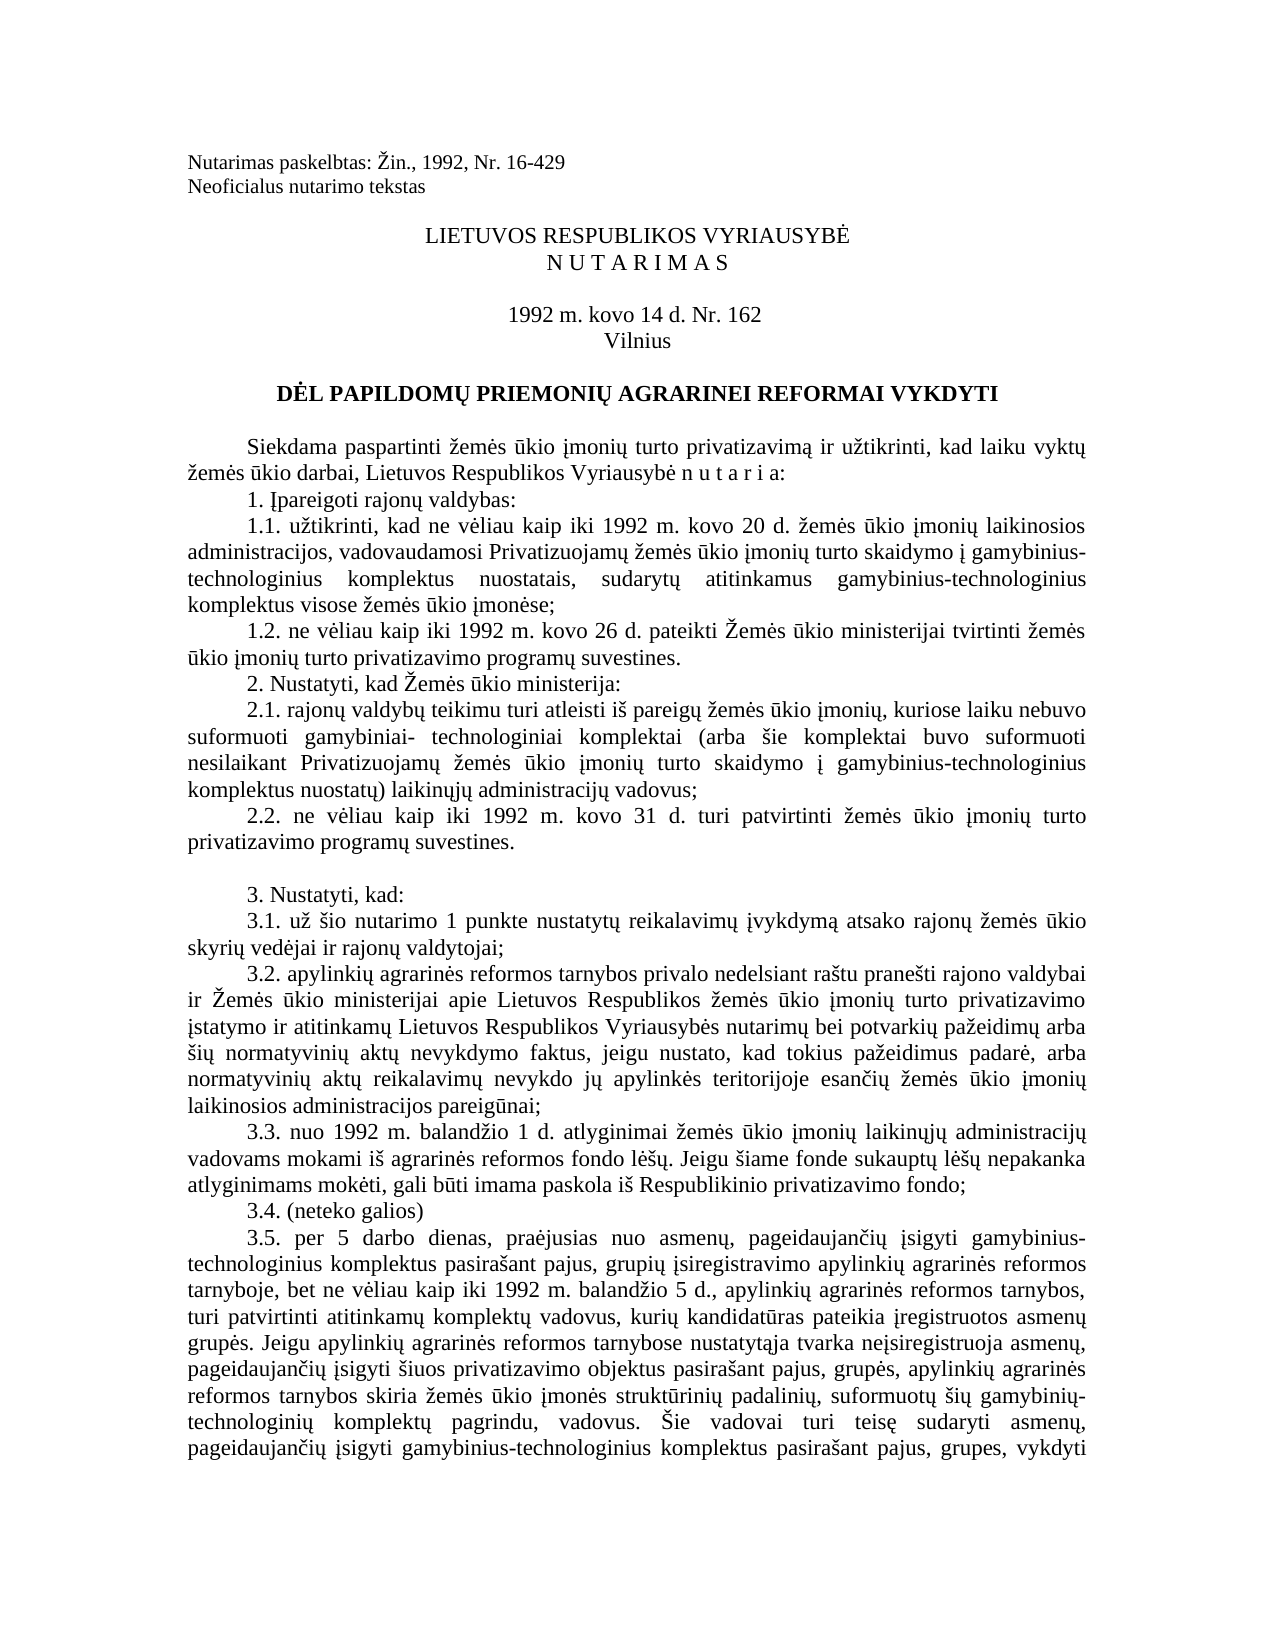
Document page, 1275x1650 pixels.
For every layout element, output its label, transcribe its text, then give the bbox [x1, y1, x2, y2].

text Siekdama paspartinti žemės ūkio įmonių turto privatizavimą ir užtikrinti, kad laiku vyktų žemės ūkio darbai, Lietuvos Respublikos Vyriausybė n u t a r i a: [187, 433, 1087, 486]
text 3.3. nuo 1992 m. balandžio 1 d. atlyginimai žemės ūkio įmonių laikinųjų administracijų vadovams mokami iš agrarinės reformos fondo lėšų. Jeigu šiame fonde sukauptų lėšų nepakanka atlyginimams mokėti, gali būti imama paskola iš Respublikinio privatizavimo fondo; [187, 1118, 1087, 1197]
text LIETUVOS RESPUBLIKOS VYRIAUSYBĖ [187, 222, 1087, 248]
text 3.2. apylinkių agrarinės reformos tarnybos privalo nedelsiant raštu pranešti rajono valdybai ir Žemės ūkio ministerijai apie Lietuvos Respublikos žemės ūkio įmonių turto privatizavimo įstatymo ir atitinkamų Lietuvos Respublikos Vyriausybės nutarimų bei potvarkių pažeidimų arba šių normatyvinių aktų nevykdymo faktus, jeigu nustato, kad tokius pažeidimus padarė, arba normatyvinių aktų reikalavimų nevykdo jų apylinkės teritorijoje esančių žemės ūkio įmonių laikinosios administracijos pareigūnai; [187, 960, 1087, 1118]
text Nutarimas paskelbtas: Žin., 1992, Nr. 16-429 [187, 150, 1087, 174]
text 3.5. per 5 darbo dienas, praėjusias nuo asmenų, pageidaujančių įsigyti gamybinius-technologinius komplektus pasirašant pajus, grupių įsiregistravimo apylinkių agrarinės reformos tarnyboje, bet ne vėliau kaip iki 1992 m. balandžio 5 d., apylinkių agrarinės reformos tarnybos, turi patvirtinti atitinkamų komplektų vadovus, kurių kandidatūras pateikia įregistruotos asmenų grupės. Jeigu apylinkių agrarinės reformos tarnybose nustatytąja tvarka neįsiregistruoja asmenų, pageidaujančių įsigyti šiuos privatizavimo objektus pasirašant pajus, grupės, apylinkių agrarinės reformos tarnybos skiria žemės ūkio įmonės struktūrinių padalinių, suformuotų šių gamybinių-technologinių komplektų pagrindu, vadovus. Šie vadovai turi teisę sudaryti asmenų, pageidaujančių įsigyti gamybinius-technologinius komplektus pasirašant pajus, grupes, vykdyti [187, 1224, 1087, 1461]
subtitle DĖL PAPILDOMŲ PRIEMONIŲ AGRARINEI REFORMAI VYKDYTI [187, 380, 1087, 407]
text 1.1. užtikrinti, kad ne vėliau kaip iki 1992 m. kovo 20 d. žemės ūkio įmonių laikinosios administracijos, vadovaudamosi Privatizuojamų žemės ūkio įmonių turto skaidymo į gamybinius- technologinius komplektus nuostatais, sudarytų atitinkamus gamybinius-technologinius komplektus visose žemės ūkio įmonėse; [187, 512, 1087, 617]
text 2. Nustatyti, kad Žemės ūkio ministerija: [187, 670, 1087, 697]
text N U T A R I M A S [187, 248, 1087, 275]
text Vilnius [187, 328, 1087, 354]
text 3.1. už šio nutarimo 1 punkte nustatytų reikalavimų įvykdymą atsako rajonų žemės ūkio skyrių vedėjai ir rajonų valdytojai; [187, 907, 1087, 960]
text 3. Nustatyti, kad: [187, 881, 1087, 907]
text 1. Įpareigoti rajonų valdybas: [187, 486, 1087, 512]
text 2.2. ne vėliau kaip iki 1992 m. kovo 31 d. turi patvirtinti žemės ūkio įmonių turto privatizavimo programų suvestines. [187, 802, 1087, 855]
text 1.2. ne vėliau kaip iki 1992 m. kovo 26 d. pateikti Žemės ūkio ministerijai tvirtinti žemės ūkio įmonių turto privatizavimo programų suvestines. [187, 617, 1087, 670]
text 2.1. rajonų valdybų teikimu turi atleisti iš pareigų žemės ūkio įmonių, kuriose laiku nebuvo suformuoti gamybiniai- technologiniai komplektai (arba šie komplektai buvo suformuoti nesilaikant Privatizuojamų žemės ūkio įmonių turto skaidymo į gamybinius-technologinius komplektus nuostatų) laikinųjų administracijų vadovus; [187, 697, 1087, 802]
text 3.4. (neteko galios) [187, 1197, 1087, 1224]
text Neoficialus nutarimo tekstas [187, 174, 1087, 198]
text 1992 m. kovo 14 d. Nr. 162 [187, 301, 1087, 328]
